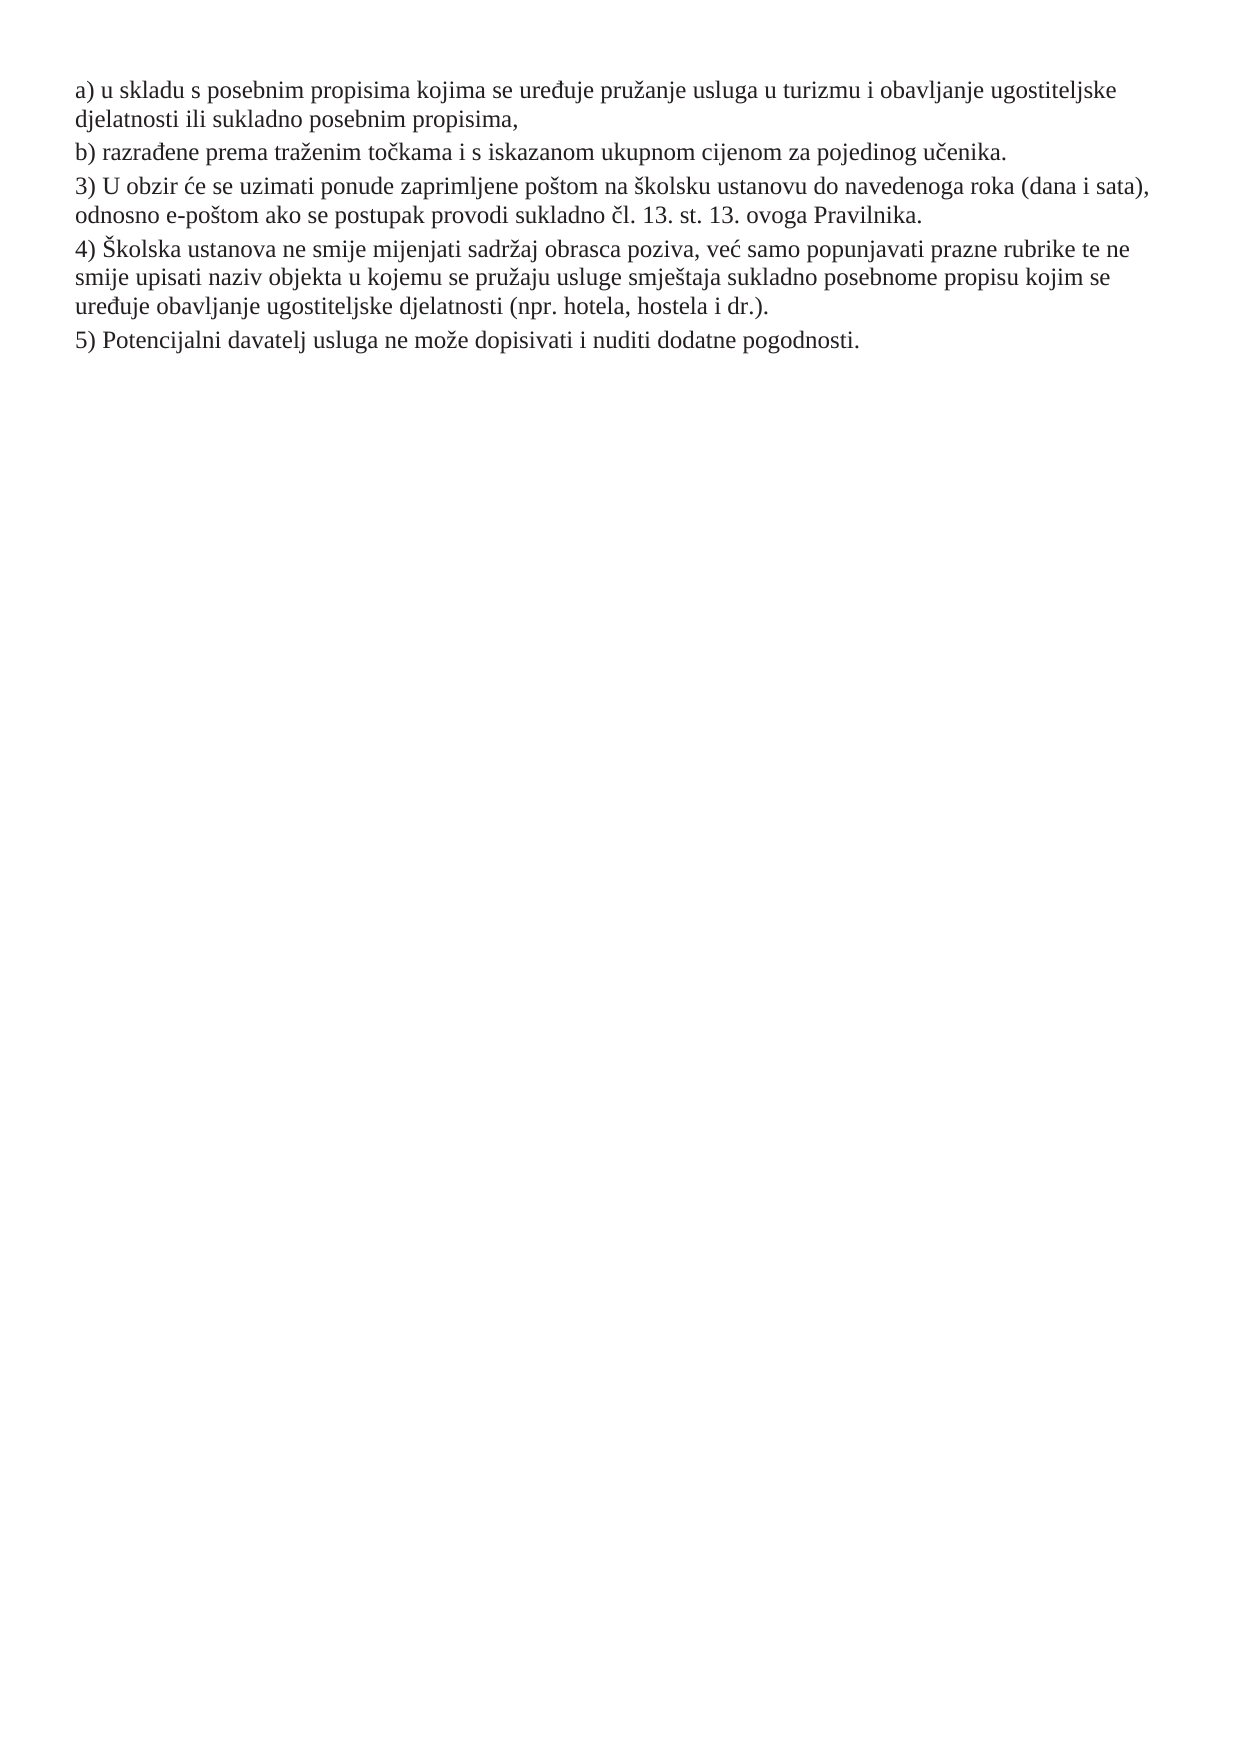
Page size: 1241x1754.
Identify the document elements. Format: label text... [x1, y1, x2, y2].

text 3) U obzir će se uzimati ponude zaprimljene poštom na školsku ustanovu do navedenoga roka (dana i sata), odnosno e-poštom ako se postupak provodi sukladno čl. 13. st. 13. ovoga Pravilnika. [75, 171, 1165, 229]
text b) razrađene prema traženim točkama i s iskazanom ukupnom cijenom za pojedinog učenika. [75, 137, 1165, 166]
text a) u skladu s posebnim propisima kojima se uređuje pružanje usluga u turizmu i obavljanje ugostiteljske djelatnosti ili sukladno posebnim propisima, [75, 75, 1165, 132]
text 4) Školska ustanova ne smije mijenjati sadržaj obrasca poziva, već samo popunjavati prazne rubrike te ne smije upisati naziv objekta u kojemu se pružaju usluge smještaja sukladno posebnome propisu kojim se uređuje obavljanje ugostiteljske djelatnosti (npr. hotela, hostela i dr.). [75, 234, 1165, 320]
text 5) Potencijalni davatelj usluga ne može dopisivati i nuditi dodatne pogodnosti. [75, 325, 1165, 354]
